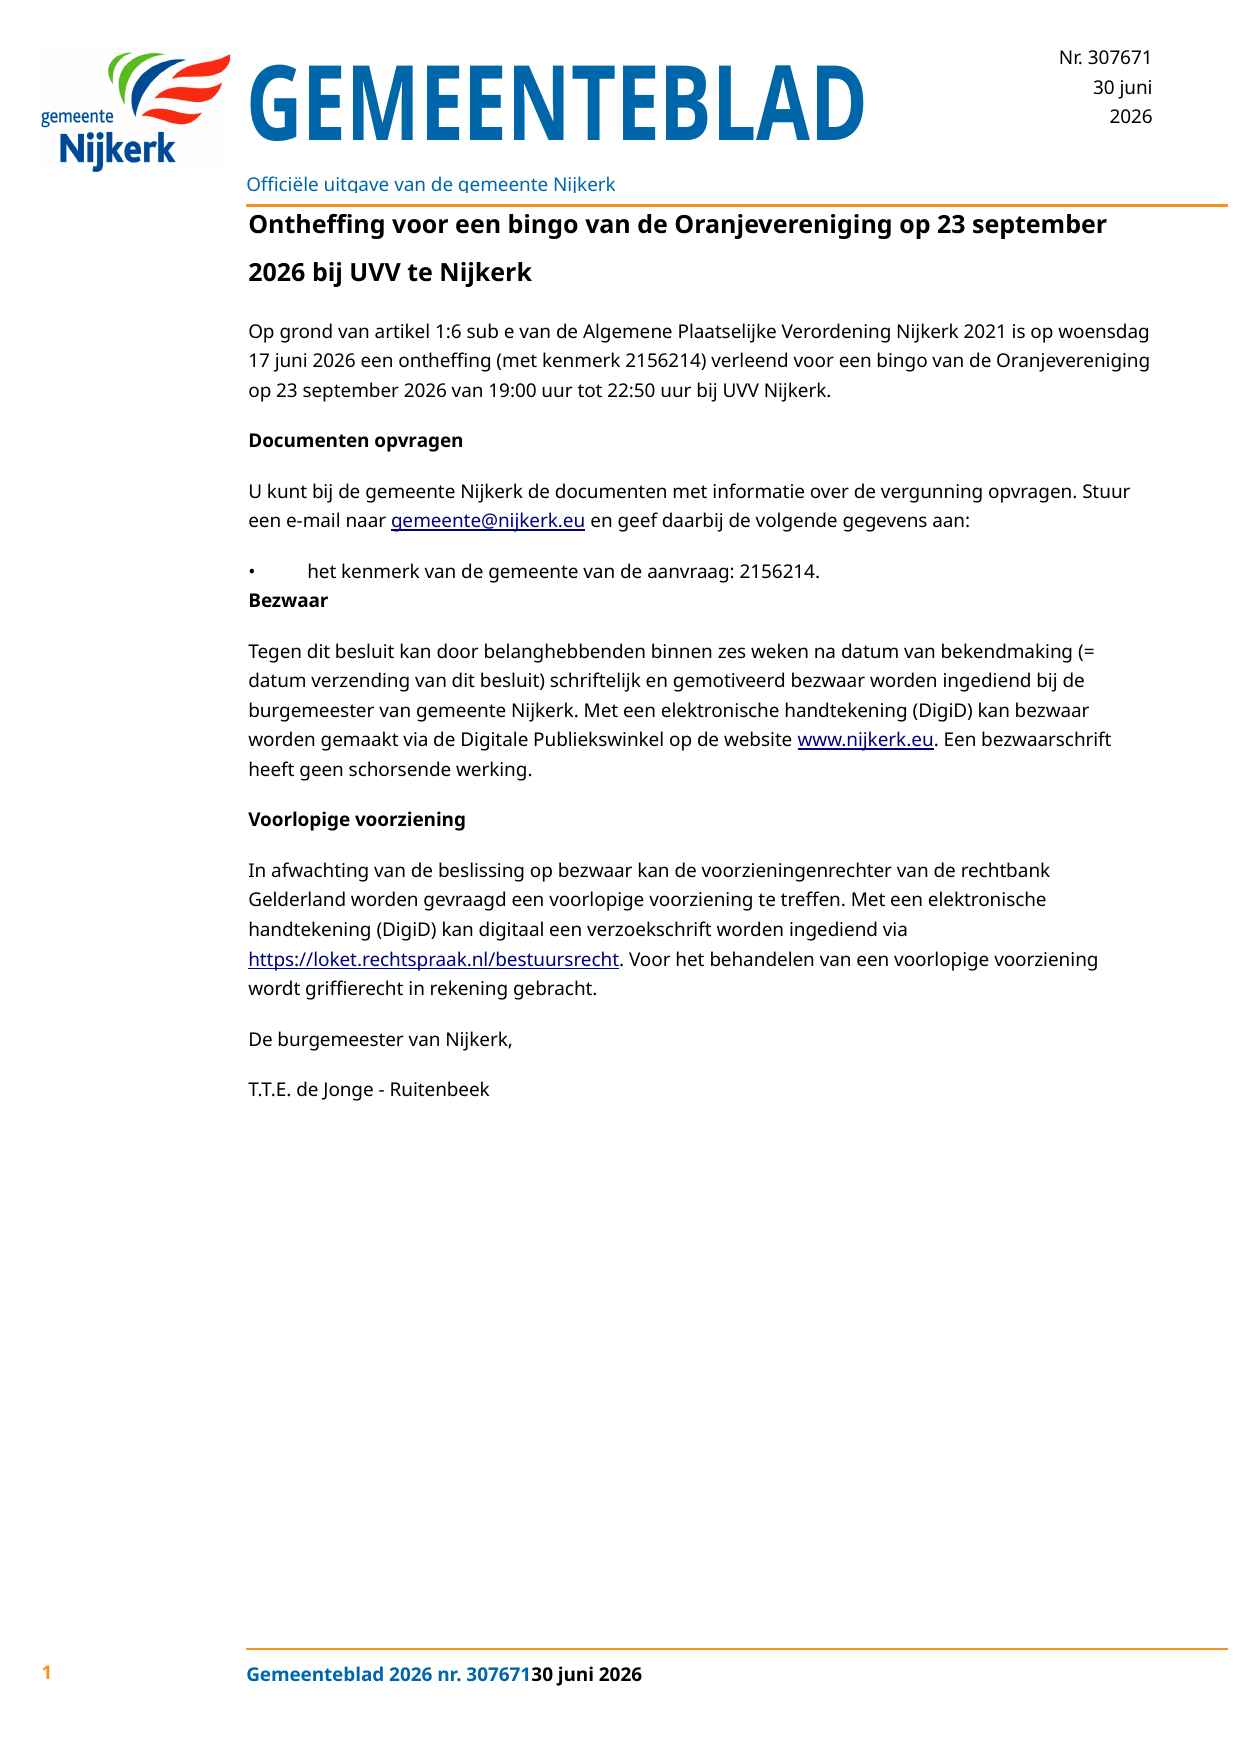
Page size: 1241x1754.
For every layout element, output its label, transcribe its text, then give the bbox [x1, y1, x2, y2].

text De burgemeester van Nijkerk, [248, 1026, 1152, 1052]
text Op grond van artikel 1:6 sub e van de Algemene Plaatselijke Verordening Nijkerk 2021 is op woensdag 17 juni 2026 een ontheffing (met kenmerk 2156214) verleend voor een bingo van de Oranjevereniging op 23 september 2026 van 19:00 uur tot 22:50 uur bij UVV Nijkerk. [248, 318, 1152, 403]
text U kunt bij de gemeente Nijkerk de documenten met informatie over de vergunning opvragen. Stuur een e-mail naar gemeente@nijkerk.eu en geef daarbij de volgende gegevens aan: [248, 478, 1152, 533]
text In afwachting van de beslissing op bezwaar kan de voorzieningenrechter van de rechtbank Gelderland worden gevraagd een voorlopige voorziening te treffen. Met een elektronische handtekening (DigiD) kan digitaal een verzoekschrift worden ingediend via https://loket.rechtspraak.nl/bestuursrecht. Voor het behandelen van een voorlopige voorziening wordt griffierecht in rekening gebracht. [248, 857, 1152, 1001]
text Voorlopige voorziening [248, 807, 1152, 832]
text Documenten opvragen [248, 427, 1152, 453]
list het kenmerk van de gemeente van de aanvraag: 2156214. [248, 558, 1152, 584]
text T.T.E. de Jonge - Ruitenbeek [248, 1076, 1152, 1102]
text Bezwaar [248, 587, 1152, 613]
picture [41, 47, 231, 172]
text Tegen dit besluit kan door belanghebbenden binnen zes weken na datum van bekendmaking (= datum verzending van dit besluit) schriftelijk en gemotiveerd bezwaar worden ingediend bij de burgemeester van gemeente Nijkerk. Met een elektronische handtekening (DigiD) kan bezwaar worden gemaakt via de Digitale Publiekswinkel op de website www.nijkerk.eu. Een bezwaarschrift heeft geen schorsende werking. [248, 638, 1152, 782]
text Ontheffing voor een bingo van de Oranjevereniging op 23 september 2026 bij UVV te Nijkerk [248, 207, 1152, 288]
